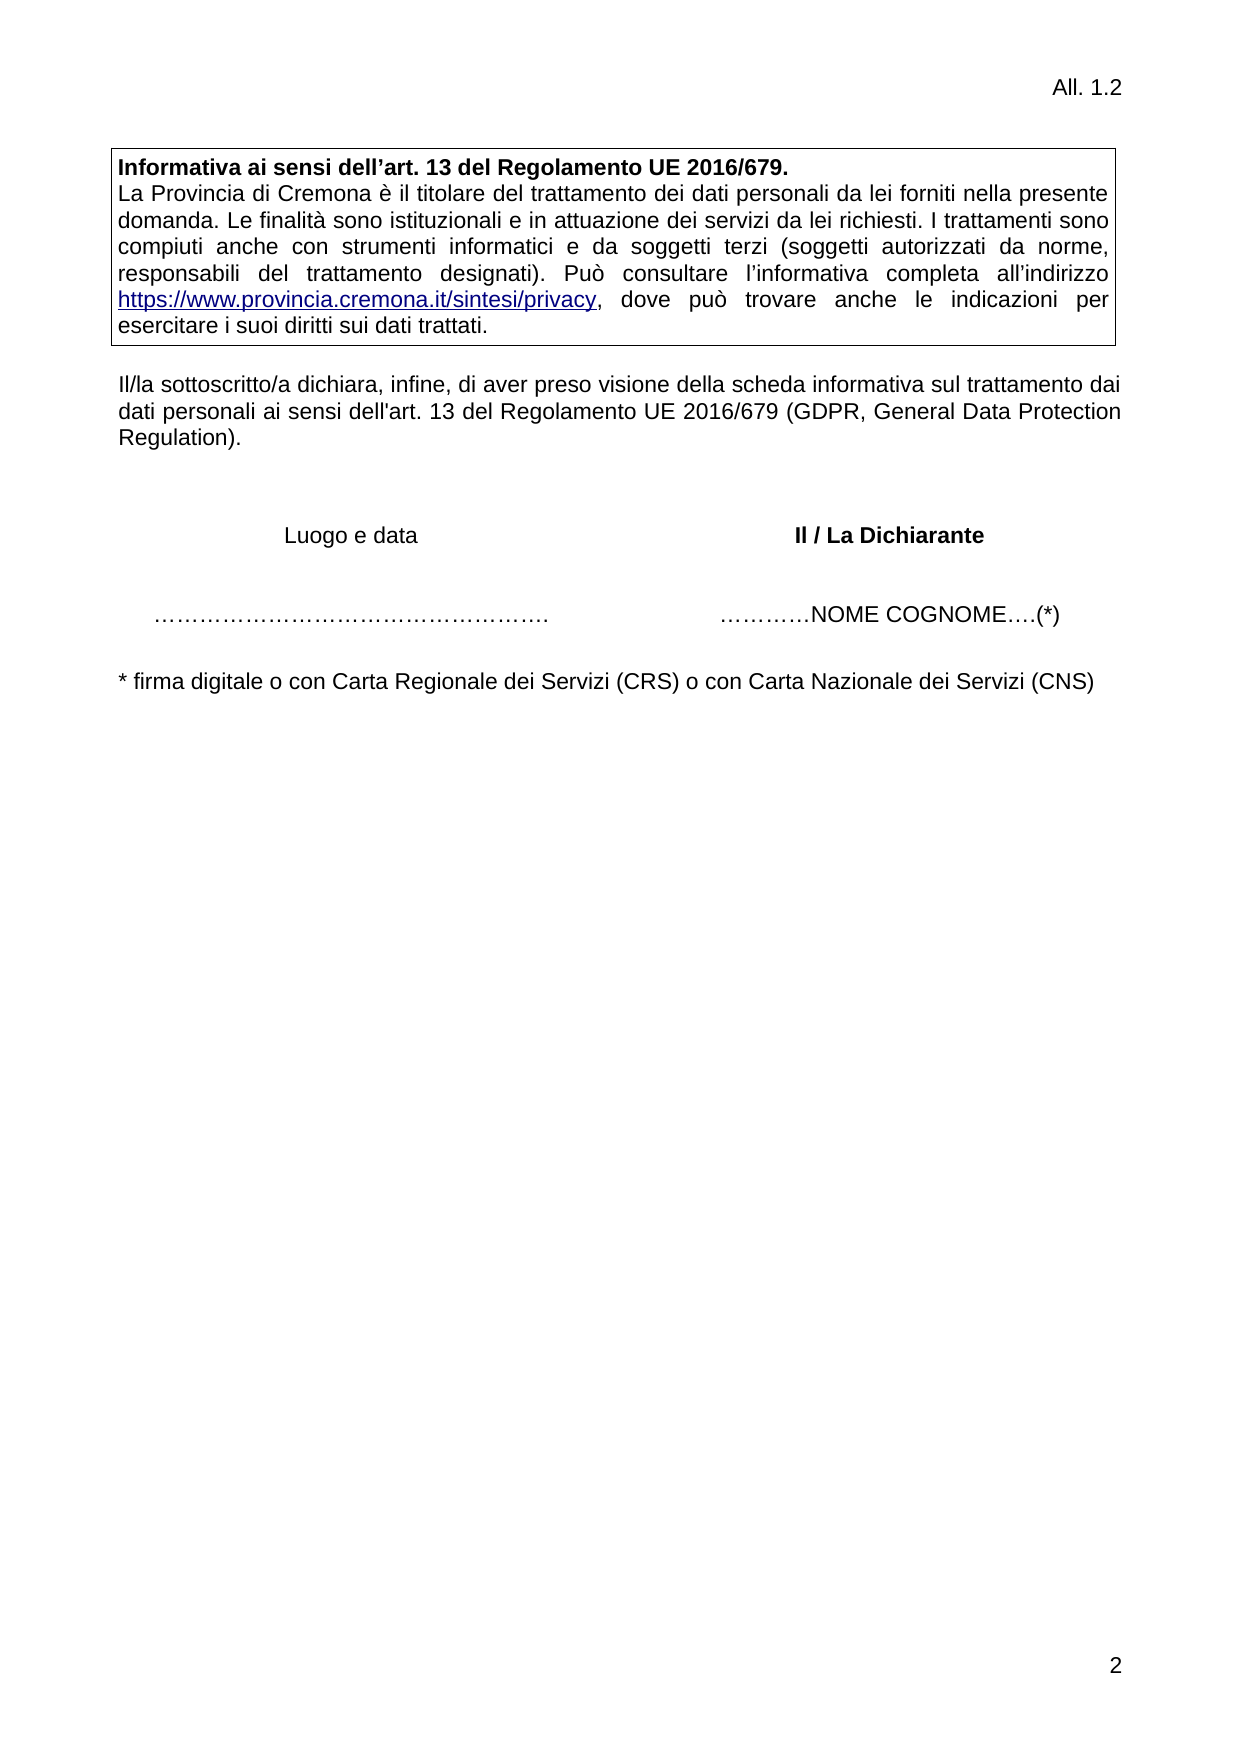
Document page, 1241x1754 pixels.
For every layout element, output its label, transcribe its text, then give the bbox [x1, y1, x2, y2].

text Il/la sottoscritto/a dichiara, infine, di aver preso visione della scheda informativa sul trattamento dai dati personali ai sensi dell'art. 13 del Regolamento UE 2016/679 (GDPR, General Data Protection Regulation). [118, 371, 1122, 450]
table_header Il / La Dichiarante …………NOME COGNOME….(*) [620, 522, 1159, 627]
text * firma digitale o con Carta Regionale dei Servizi (CRS) o con Carta Nazionale dei Servizi (CNS) [118, 668, 1122, 694]
table_header Informativa ai sensi dell’art. 13 del Regolamento UE 2016/679. La Provincia di Cremona è il titolare del trattamento dei dati personali da lei forniti nella presente domanda. Le finalità sono istituzionali e in attuazione dei servizi da lei richiesti. I trattamenti sono compiuti anche con strumenti informatici e da soggetti terzi (soggetti autorizzati da norme, responsabili del trattamento designati). Può consultare l’informativa completa all’indirizzo https://www.provincia.cremona.it/sintesi/privacy, dove può trovare anche le indicazioni per esercitare i suoi diritti sui dati trattati. [112, 149, 1115, 344]
table_header Luogo e data ……………………………………………. [81, 522, 620, 627]
